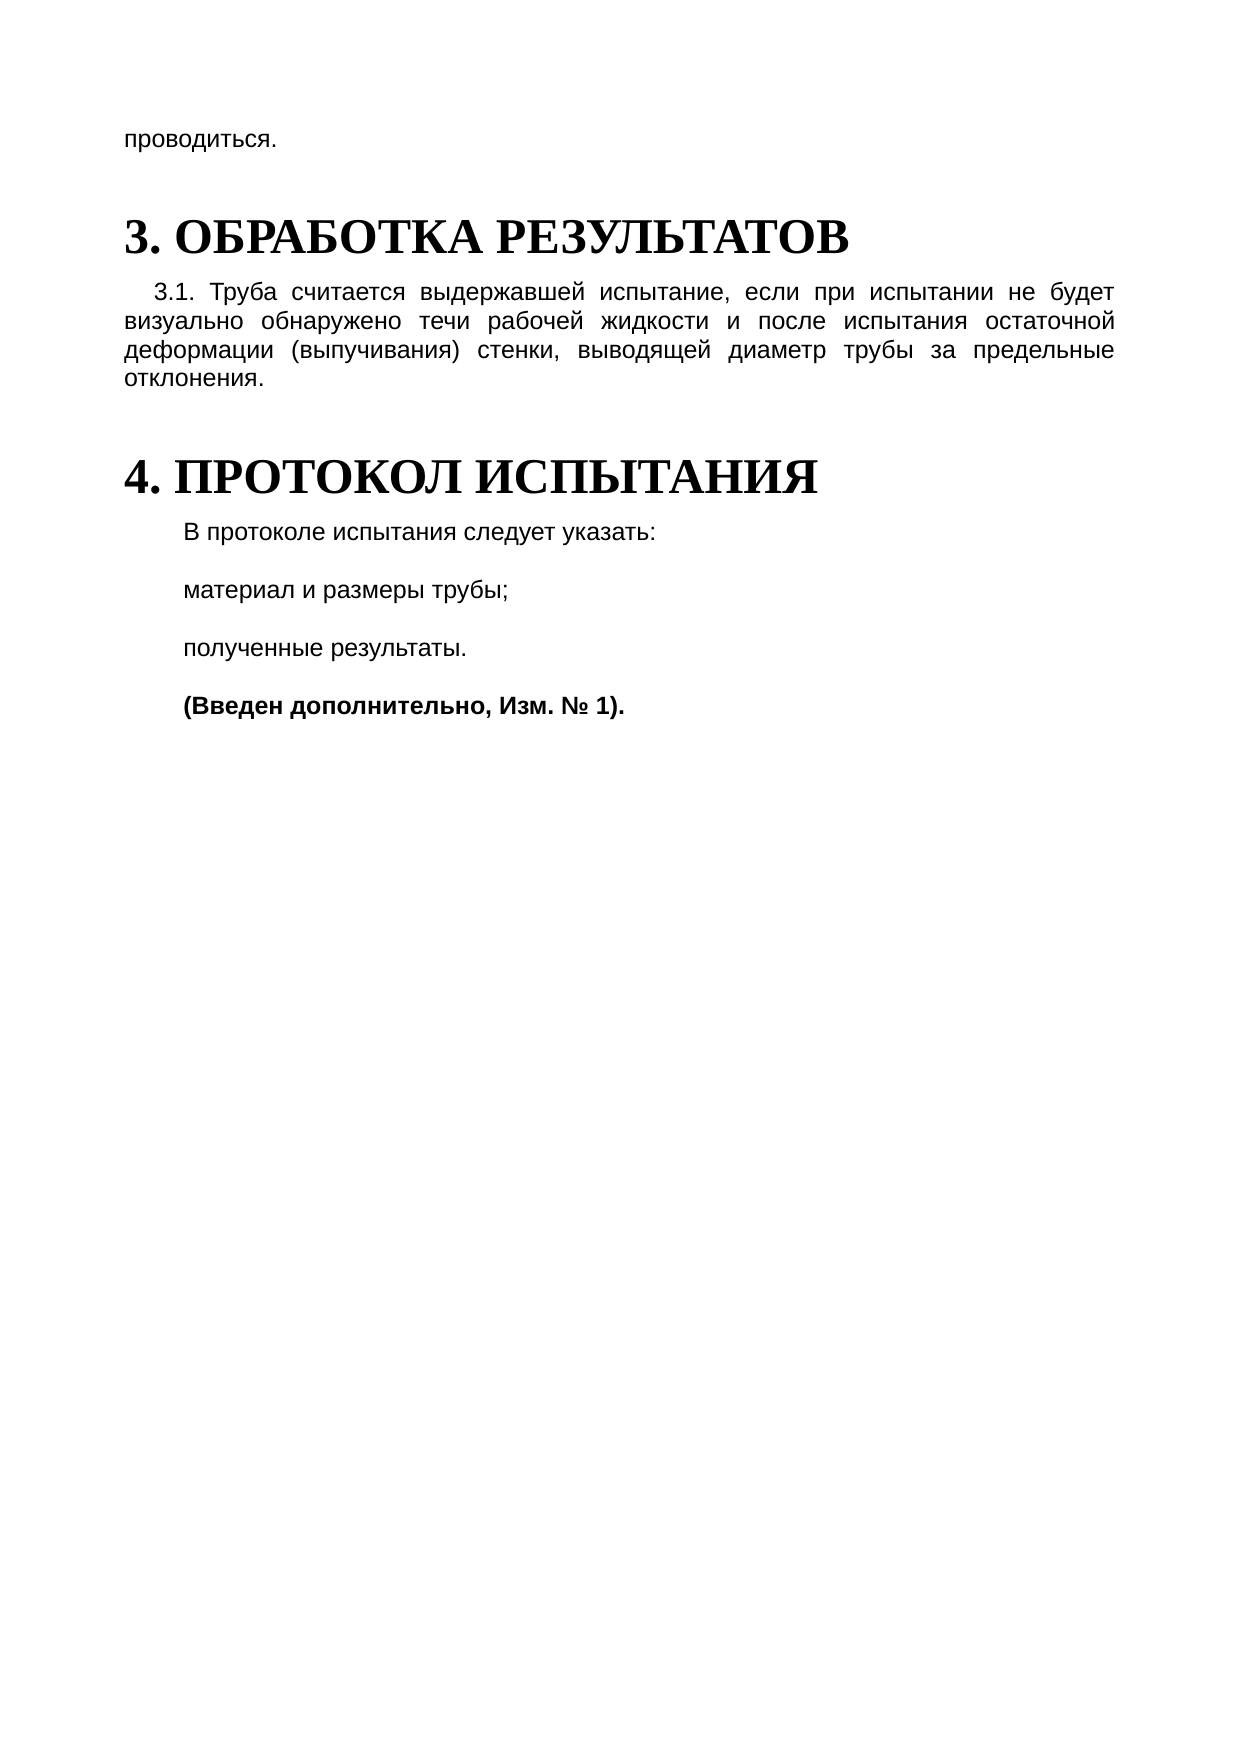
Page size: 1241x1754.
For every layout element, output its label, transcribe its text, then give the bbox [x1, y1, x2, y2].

table_header [118, 118, 1122, 760]
table_header проводиться. 3. ОБРАБОТКА РЕЗУЛЬТАТОВ 3.1. Труба считается выдержавшей испытание, если при испытании не будет визуально обнаружено течи рабочей жидкости и после испытания остаточной деформации (выпучивания) стенки, выводящей диаметр трубы за предельные отклонения. 4. ПРОТОКОЛ ИСПЫТАНИЯ В протоколе испытания следует указать: материал и размеры трубы; полученные результаты. (Введен дополнительно, Изм. № 1). [121, 121, 1119, 752]
